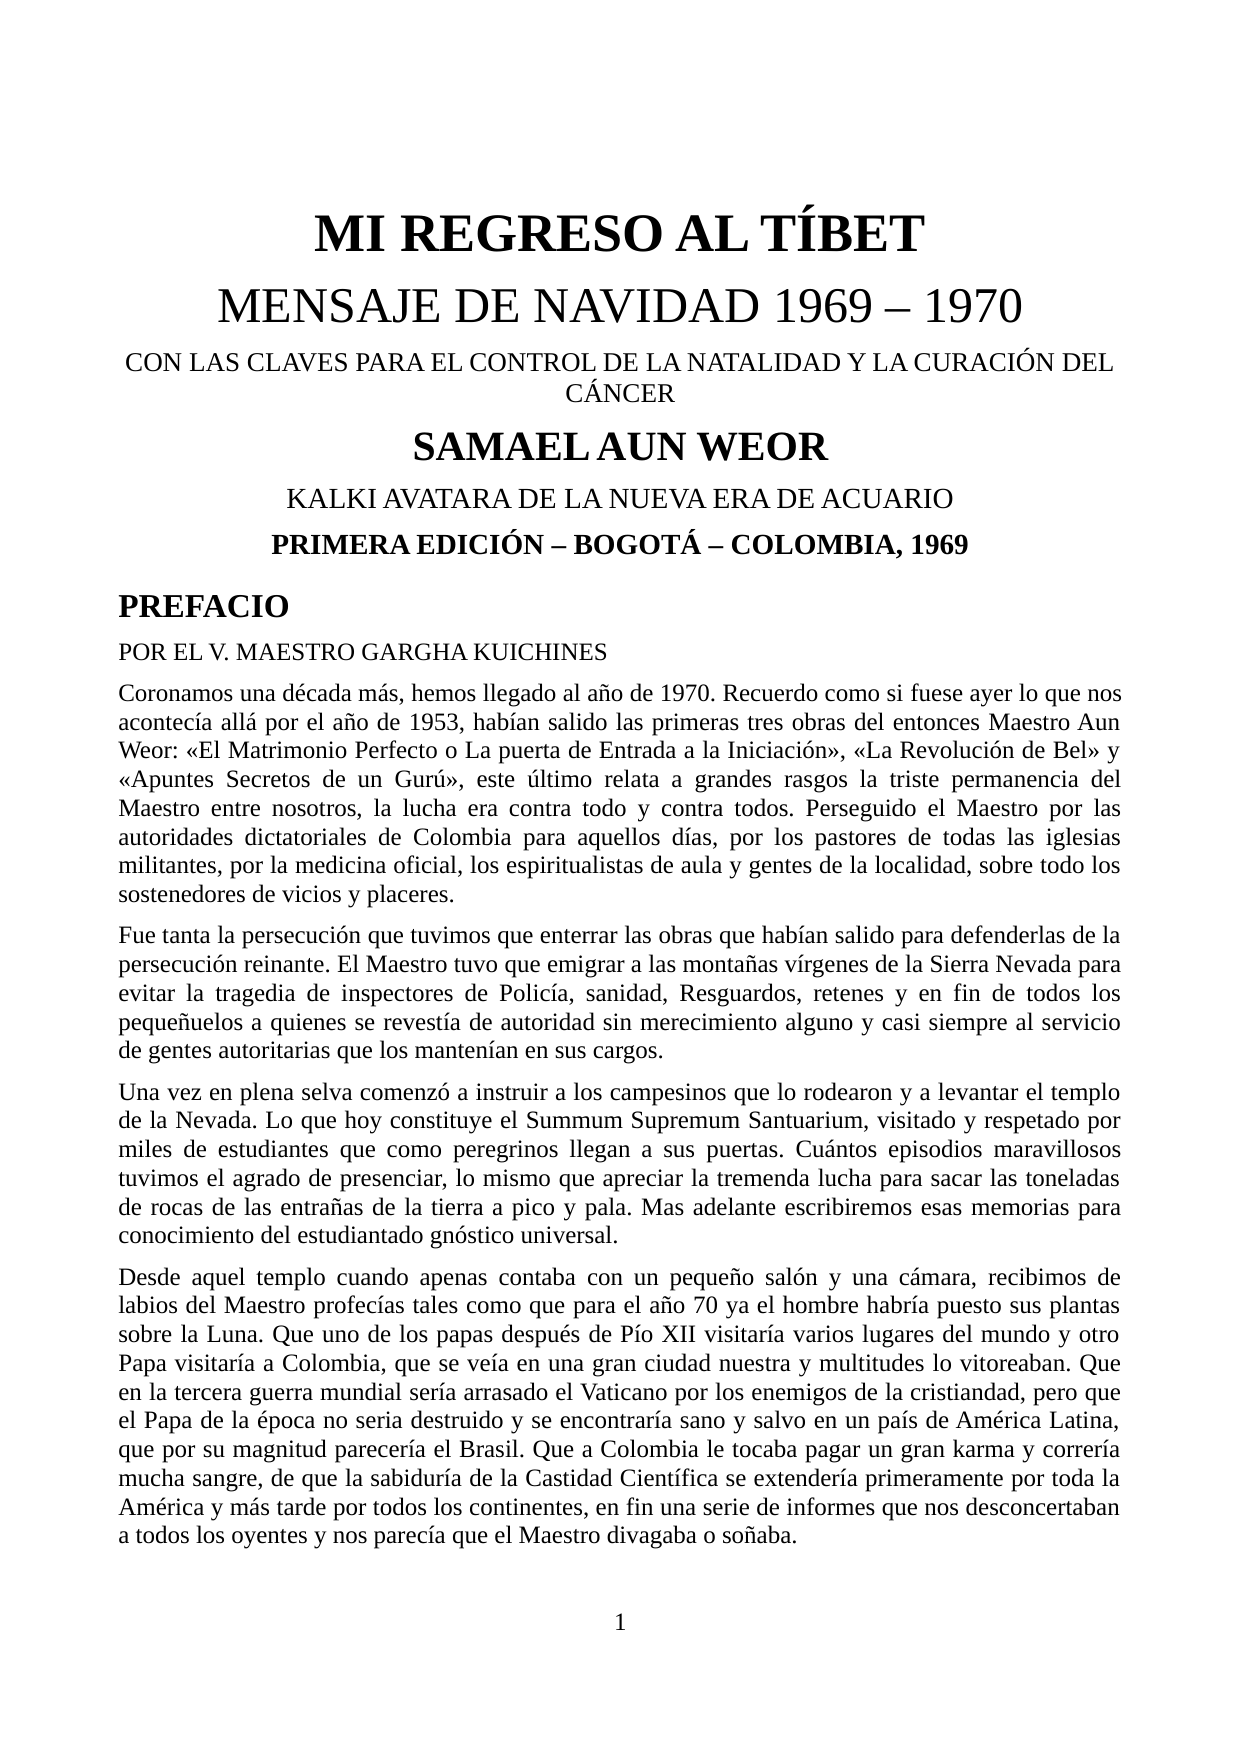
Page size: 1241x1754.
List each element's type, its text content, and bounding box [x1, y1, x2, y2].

text CON LAS CLAVES PARA EL CONTROL DE LA NATALIDAD Y LA CURACIÓN DEL CÁNCER [118, 346, 1122, 408]
text MENSAJE DE NAVIDAD 1969 – 1970 [118, 276, 1122, 334]
text PRIMERA EDICIÓN – BOGOTÁ – COLOMBIA, 1969 [118, 527, 1122, 561]
text Coronamos una década más, hemos llegado al año de 1970. Recuerdo como si fuese ayer lo que nos acontecía allá por el año de 1953, habían salido las primeras tres obras del entonces Maestro Aun Weor: «El Matrimonio Perfecto o La puerta de Entrada a la Iniciación», «La Revolución de Bel» y «Apuntes Secretos de un Gurú», este último relata a grandes rasgos la triste permanencia del Maestro entre nosotros, la lucha era contra todo y contra todos. Perseguido el Maestro por las autoridades dictatoriales de Colombia para aquellos días, por los pastores de todas las iglesias militantes, por la medicina oficial, los espiritualistas de aula y gentes de la localidad, sobre todo los sostenedores de vicios y placeres. [118, 678, 1122, 908]
text Una vez en plena selva comenzó a instruir a los campesinos que lo rodearon y a levantar el templo de la Nevada. Lo que hoy constituye el Summum Supremum Santuarium, visitado y respetado por miles de estudiantes que como peregrinos llegan a sus puertas. Cuántos episodios maravillosos tuvimos el agrado de presenciar, lo mismo que apreciar la tremenda lucha para sacar las toneladas de rocas de las entrañas de la tierra a pico y pala. Mas adelante escribiremos esas memorias para conocimiento del estudiantado gnóstico universal. [118, 1077, 1122, 1249]
text SAMAEL AUN WEOR [118, 421, 1122, 469]
subtitle MI REGRESO AL TÍBET [118, 201, 1122, 264]
subtitle PREFACIO [118, 586, 1122, 624]
text Fue tanta la persecución que tuvimos que enterrar las obras que habían salido para defenderlas de la persecución reinante. El Maestro tuvo que emigrar a las montañas vírgenes de la Sierra Nevada para evitar la tragedia de inspectores de Policía, sanidad, Resguardos, retenes y en fin de todos los pequeñuelos a quienes se revestía de autoridad sin merecimiento alguno y casi siempre al servicio de gentes autoritarias que los mantenían en sus cargos. [118, 921, 1122, 1064]
text POR EL V. MAESTRO GARGHA KUICHINES [118, 637, 1122, 666]
text Desde aquel templo cuando apenas contaba con un pequeño salón y una cámara, recibimos de labios del Maestro profecías tales como que para el año 70 ya el hombre habría puesto sus plantas sobre la Luna. Que uno de los papas después de Pío XII visitaría varios lugares del mundo y otro Papa visitaría a Colombia, que se veía en una gran ciudad nuestra y multitudes lo vitoreaban. Que en la tercera guerra mundial sería arrasado el Vaticano por los enemigos de la cristiandad, pero que el Papa de la época no seria destruido y se encontraría sano y salvo en un país de América Latina, que por su magnitud parecería el Brasil. Que a Colombia le tocaba pagar un gran karma y correría mucha sangre, de que la sabiduría de la Castidad Científica se extendería primeramente por toda la América y más tarde por todos los continentes, en fin una serie de informes que nos desconcertaban a todos los oyentes y nos parecía que el Maestro divagaba o soñaba. [118, 1262, 1122, 1549]
text KALKI AVATARA DE LA NUEVA ERA DE ACUARIO [118, 481, 1122, 515]
